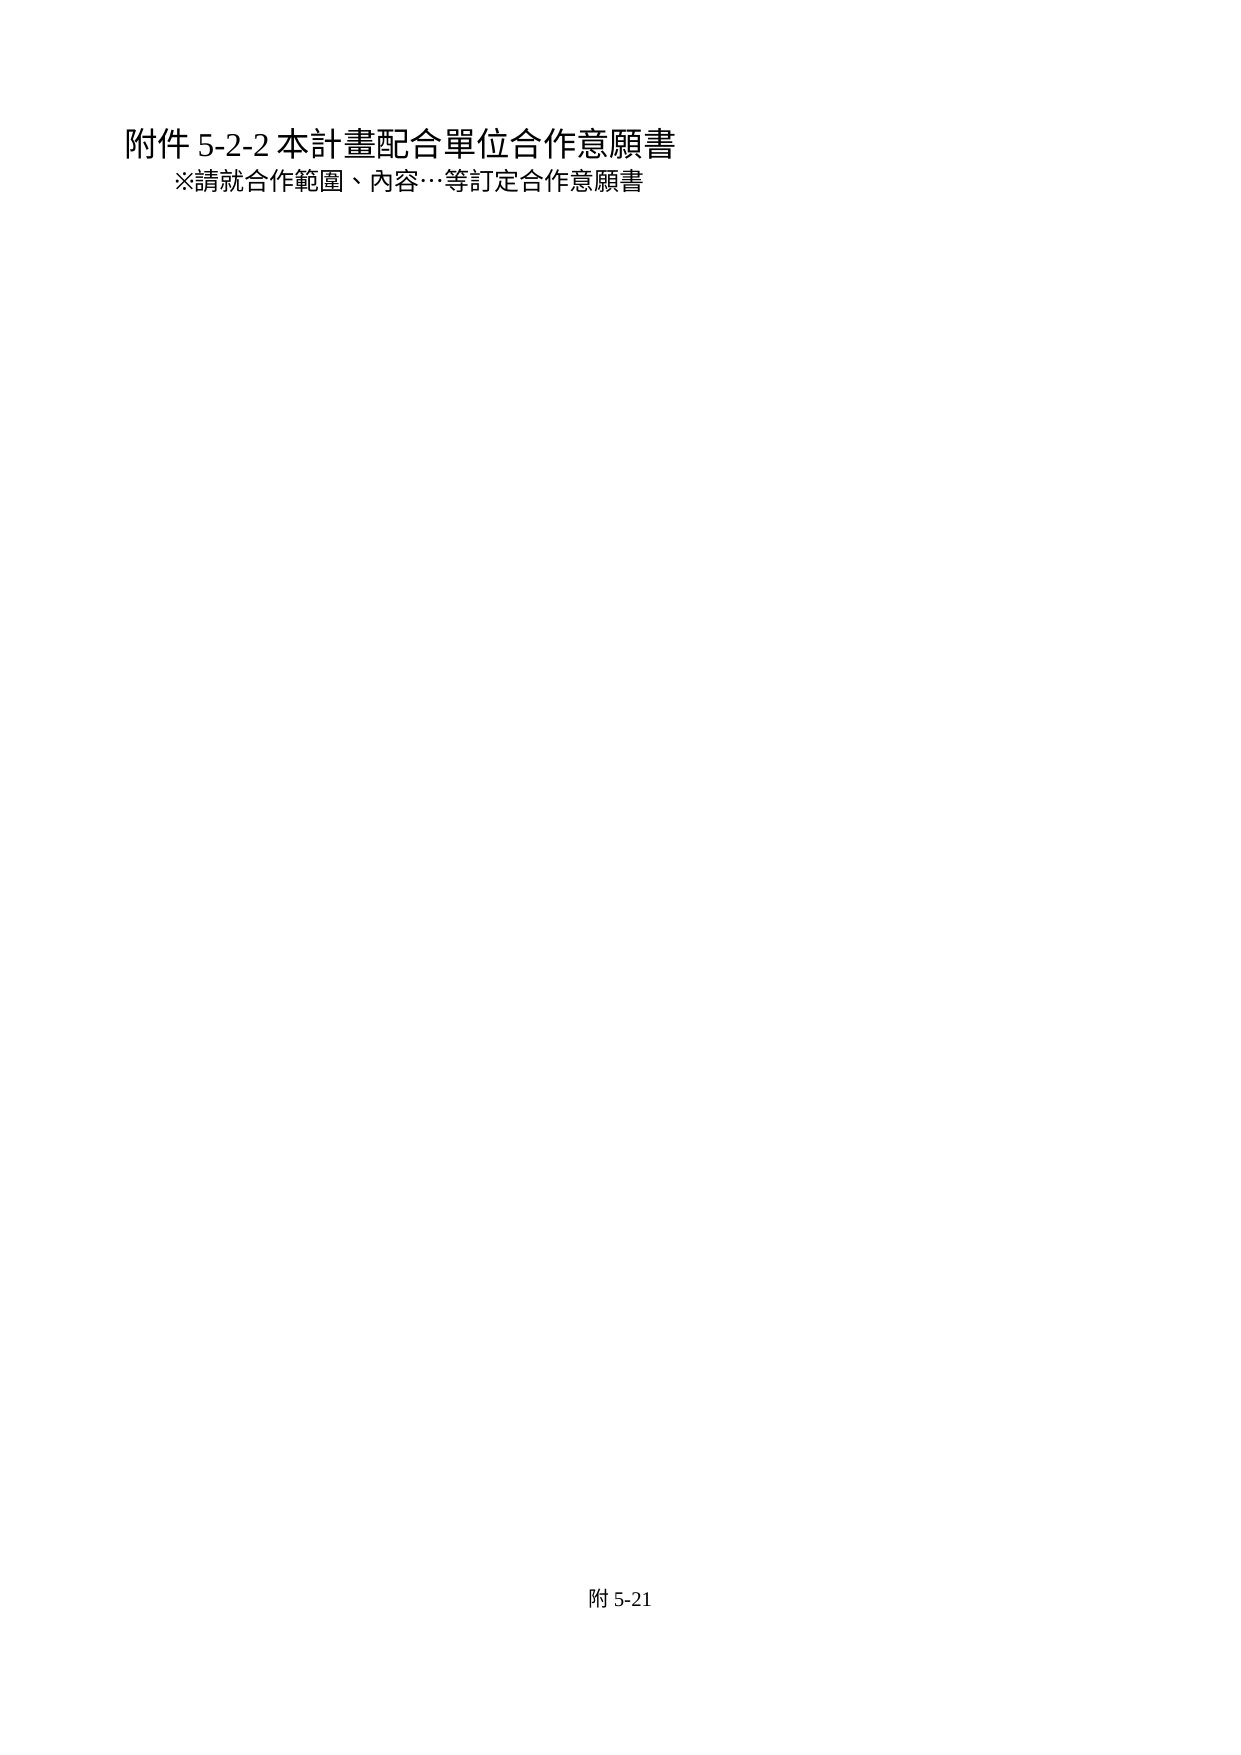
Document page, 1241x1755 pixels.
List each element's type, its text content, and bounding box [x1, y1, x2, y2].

text 附件5-2-2本計畫配合單位合作意願書 [124, 130, 1116, 163]
text ※請就合作範圍、內容…等訂定合作意願書 [174, 163, 1116, 197]
